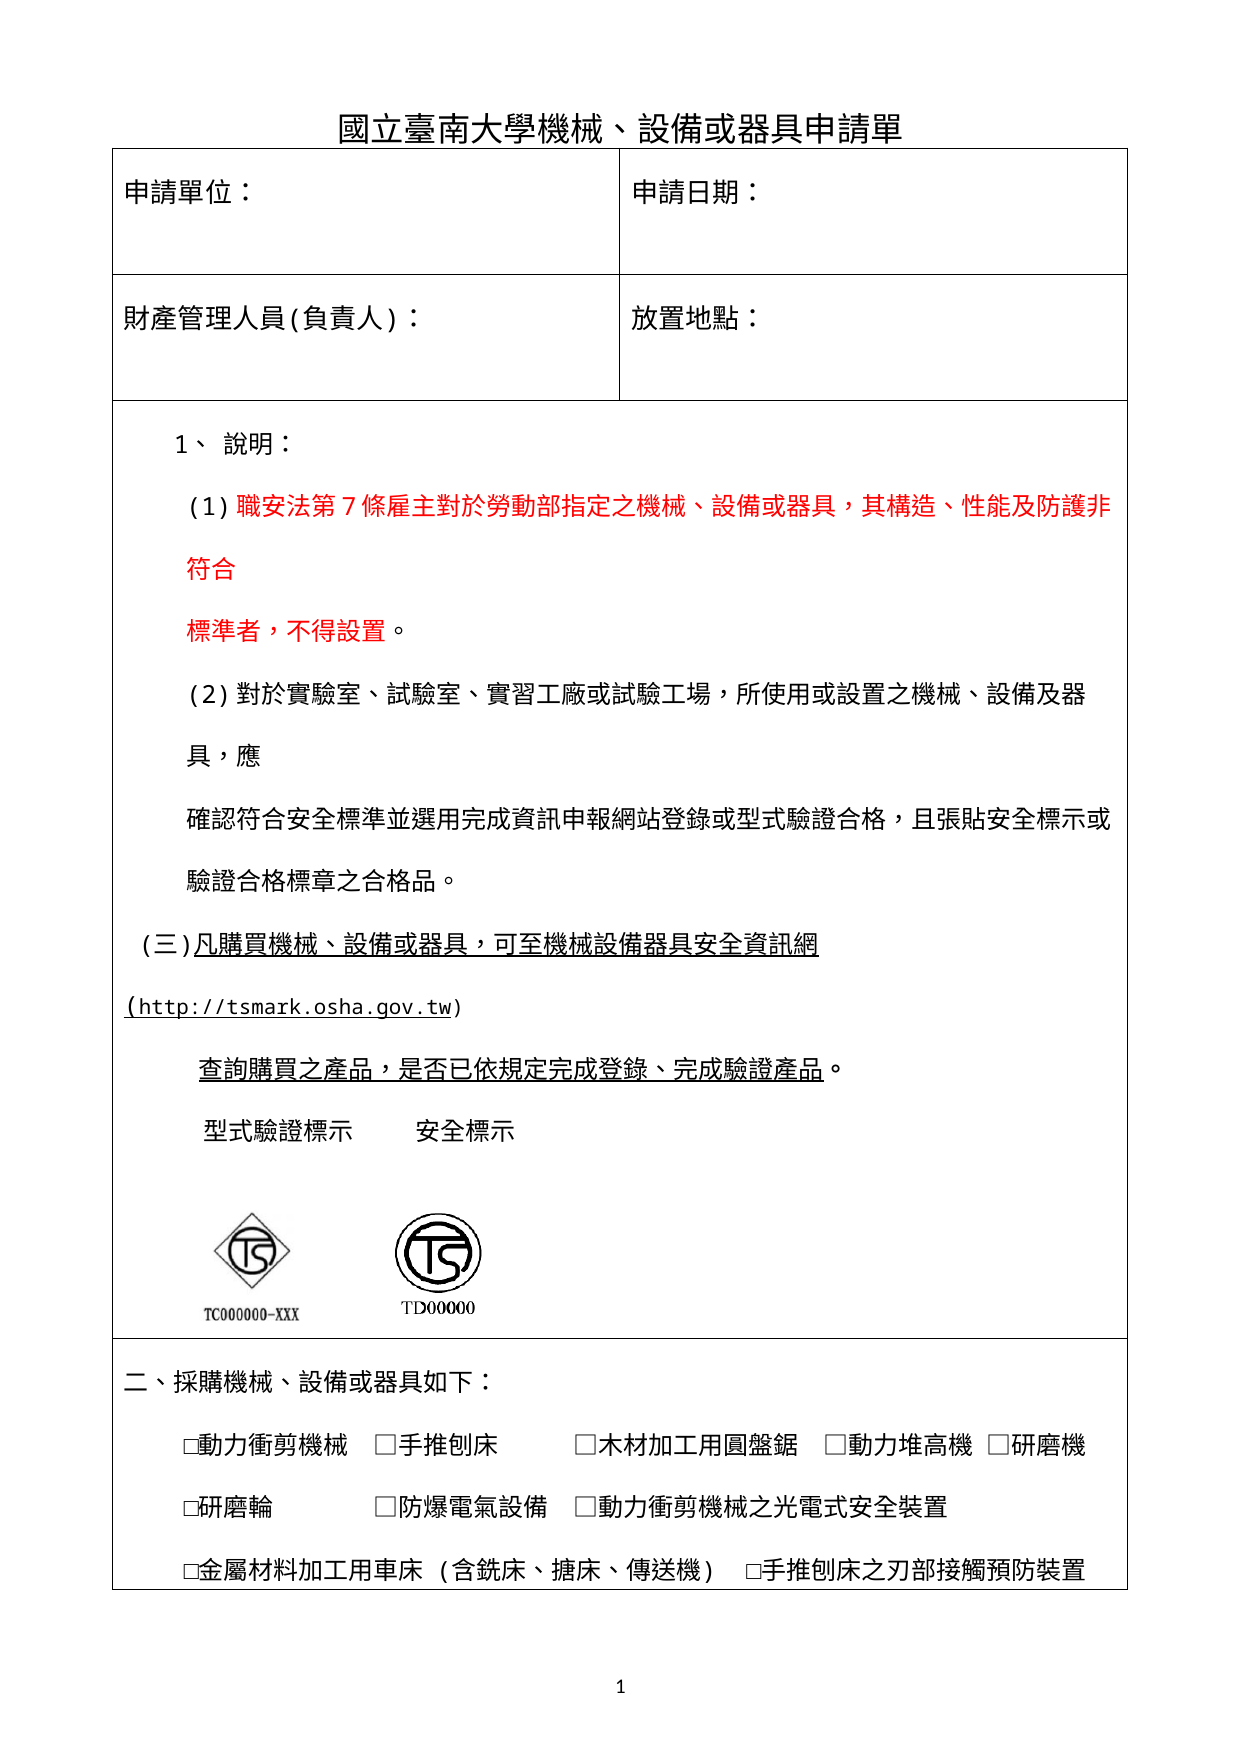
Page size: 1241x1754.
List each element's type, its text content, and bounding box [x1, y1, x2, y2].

table_cell 放置地點： [620, 275, 1127, 400]
table_header 申請日期： [620, 149, 1127, 274]
table_header 申請單位： [113, 149, 619, 274]
table_cell 財產管理人員(負責人)： [113, 275, 619, 400]
text 國立臺南大學機械、設備或器具申請單 [112, 85, 1128, 148]
table_cell 二、採購機械、設備或器具如下： □動力衝剪機械 □手推刨床 □木材加工用圓盤鋸 □動力堆高機 □研磨機 □研磨輪 □防爆電氣設備 □動力衝剪機械之光電式安全裝置 □金屬材料加工用車床 (含銑床、搪床、傳送機) □手推刨床之刃部接觸預防裝置 [113, 1339, 1127, 1589]
table_cell 說明： 職安法第7條雇主對於勞動部指定之機械、設備或器具，其構造、性能及防護非符合 標準者，不得設置。 對於實驗室、試驗室、實習工廠或試驗工場，所使用或設置之機械、設備及器具，應 確認符合安全標準並選用完成資訊申報網站登錄或型式驗證合格，且張貼安全標示或驗證合格標章之合格品。 (三)凡購買機械、設備或器具，可至機械設備器具安全資訊網(http://tsmark.osha.gov.tw) 查詢購買之產品，是否已依規定完成登錄、完成驗證產品。 型式驗證標示 安全標示 [113, 401, 1127, 1338]
